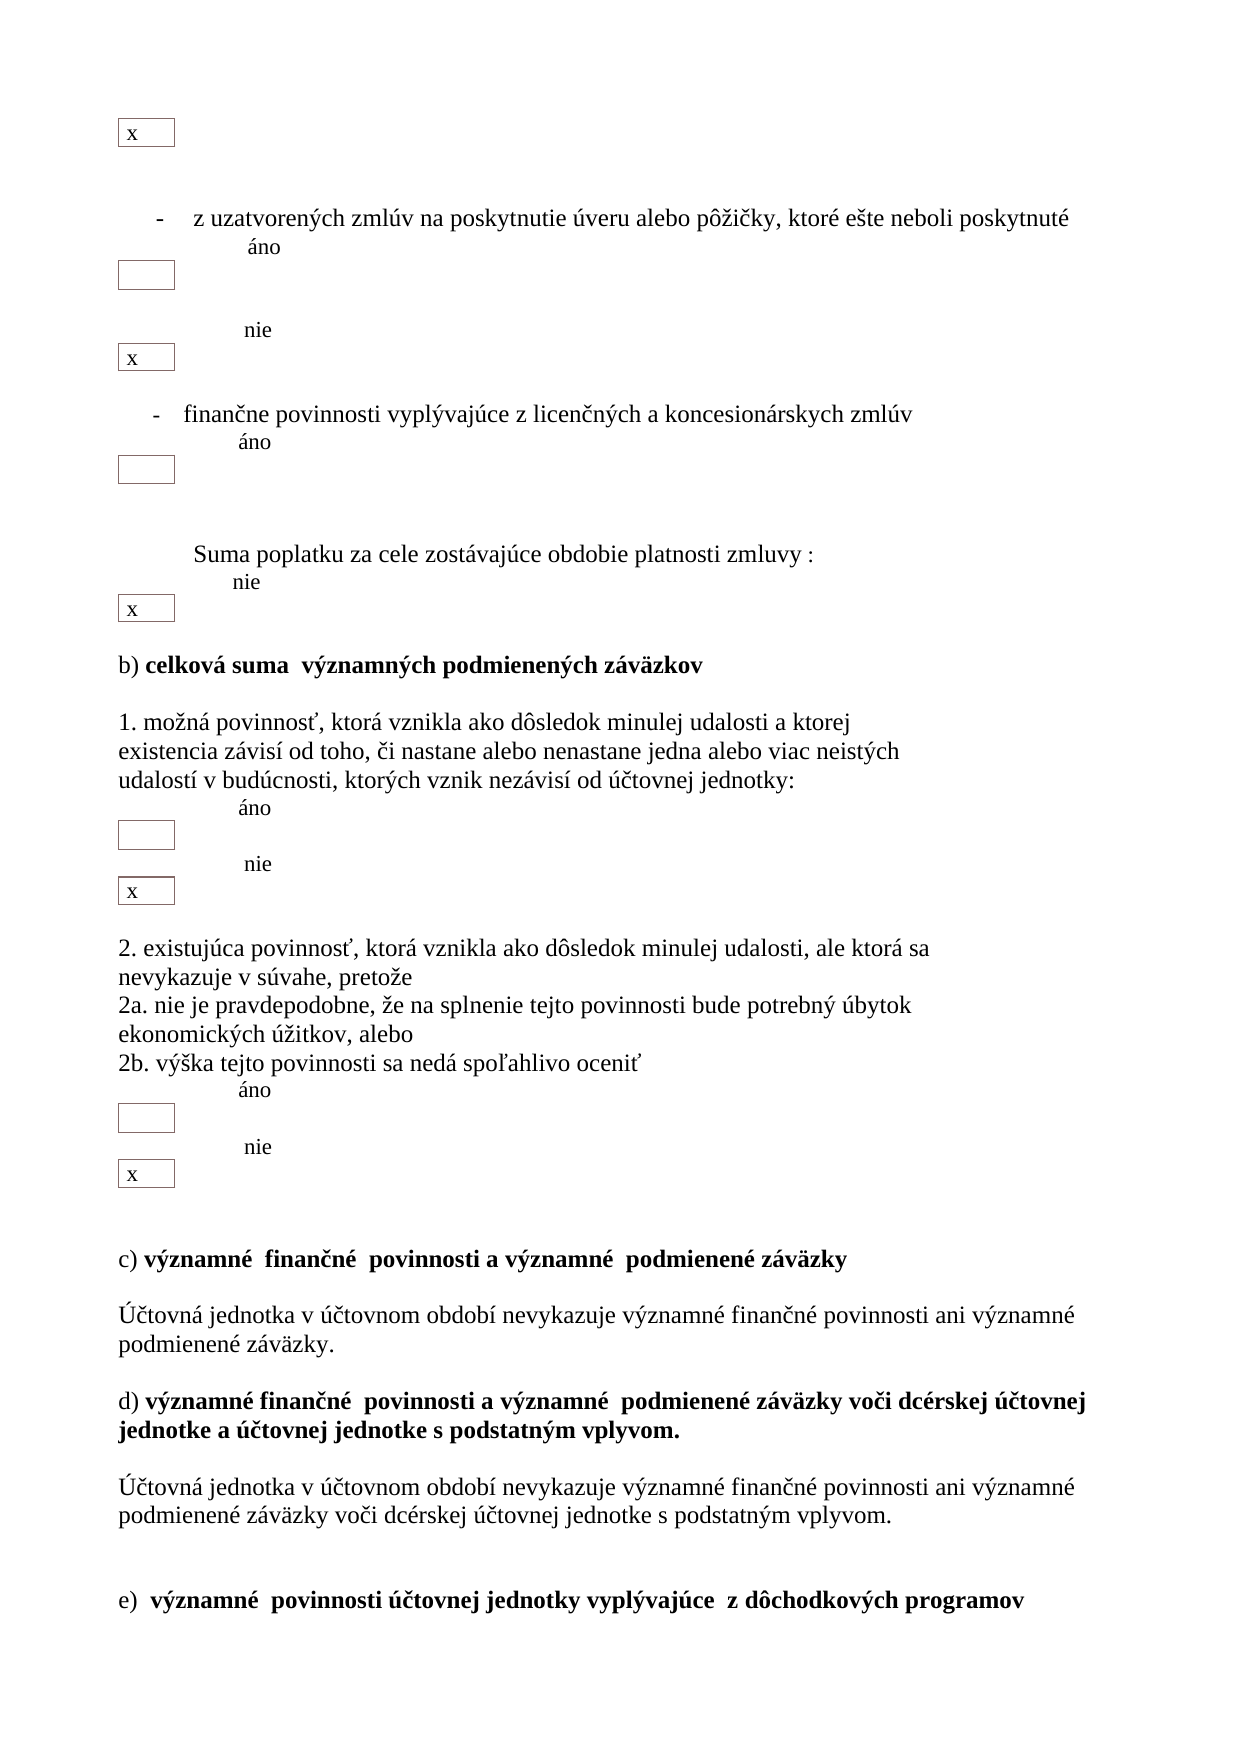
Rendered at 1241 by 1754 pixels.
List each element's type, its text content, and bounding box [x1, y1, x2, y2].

text ekonomických úžitkov, alebo [118, 1019, 1122, 1048]
text áno [118, 793, 1122, 820]
table_header [119, 821, 174, 849]
table_header x [119, 595, 174, 621]
table_header x [119, 119, 174, 146]
text nie [118, 850, 1122, 876]
text áno [118, 428, 1122, 454]
text Účtovná jednotka v účtovnom období nevykazuje významné finančné povinnosti ani významné podmienené záväzky. [118, 1301, 1122, 1358]
text b) celková suma významných podmienených záväzkov [118, 651, 1122, 679]
text nevykazuje v súvahe, pretože [118, 962, 1122, 990]
text Účtovná jednotka v účtovnom období nevykazuje významné finančné povinnosti ani významné podmienené záväzky voči dcérskej účtovnej jednotke s podstatným vplyvom. [118, 1472, 1122, 1529]
text e) významné povinnosti účtovnej jednotky vyplývajúce z dôchodkových programov [118, 1585, 1122, 1614]
text nie [118, 317, 1122, 343]
text c) významné finančné povinnosti a významné podmienené záväzky [118, 1244, 1122, 1273]
table_header x [119, 344, 174, 370]
text nie [118, 568, 1122, 594]
text nie [118, 1133, 1122, 1159]
text áno [118, 1077, 1122, 1103]
text 1. možná povinnosť, ktorá vznikla ako dôsledok minulej udalosti a ktorej [118, 707, 1122, 736]
text 2a. nie je pravdepodobne, že na splnenie tejto povinnosti bude potrebný úbytok [118, 990, 1122, 1019]
table_header x [119, 1160, 174, 1187]
text existencia závisí od toho, či nastane alebo nenastane jedna alebo viac neistých [118, 736, 1122, 765]
text udalostí v budúcnosti, ktorých vznik nezávisí od účtovnej jednotky: [118, 765, 1122, 793]
text 2b. výška tejto povinnosti sa nedá spoľahlivo oceniť [118, 1048, 1122, 1077]
text áno [118, 231, 1122, 260]
table_header x [119, 878, 174, 904]
table_header [119, 1104, 174, 1132]
text d) významné finančné povinnosti a významné podmienené záväzky voči dcérskej účtovnej jednotke a účtovnej jednotke s podstatným vplyvom. [118, 1386, 1122, 1444]
table_header [119, 456, 174, 483]
text - finančne povinnosti vyplývajúce z licenčných a koncesionárskych zmlúv [118, 399, 1122, 428]
table_header [119, 261, 174, 289]
text Suma poplatku za cele zostávajúce obdobie platnosti zmluvy : [118, 539, 1122, 568]
text 2. existujúca povinnosť, ktorá vznikla ako dôsledok minulej udalosti, ale ktorá sa [118, 933, 1122, 962]
text - z uzatvorených zmlúv na poskytnutie úveru alebo pôžičky, ktoré ešte neboli poskytnuté [156, 203, 1122, 231]
